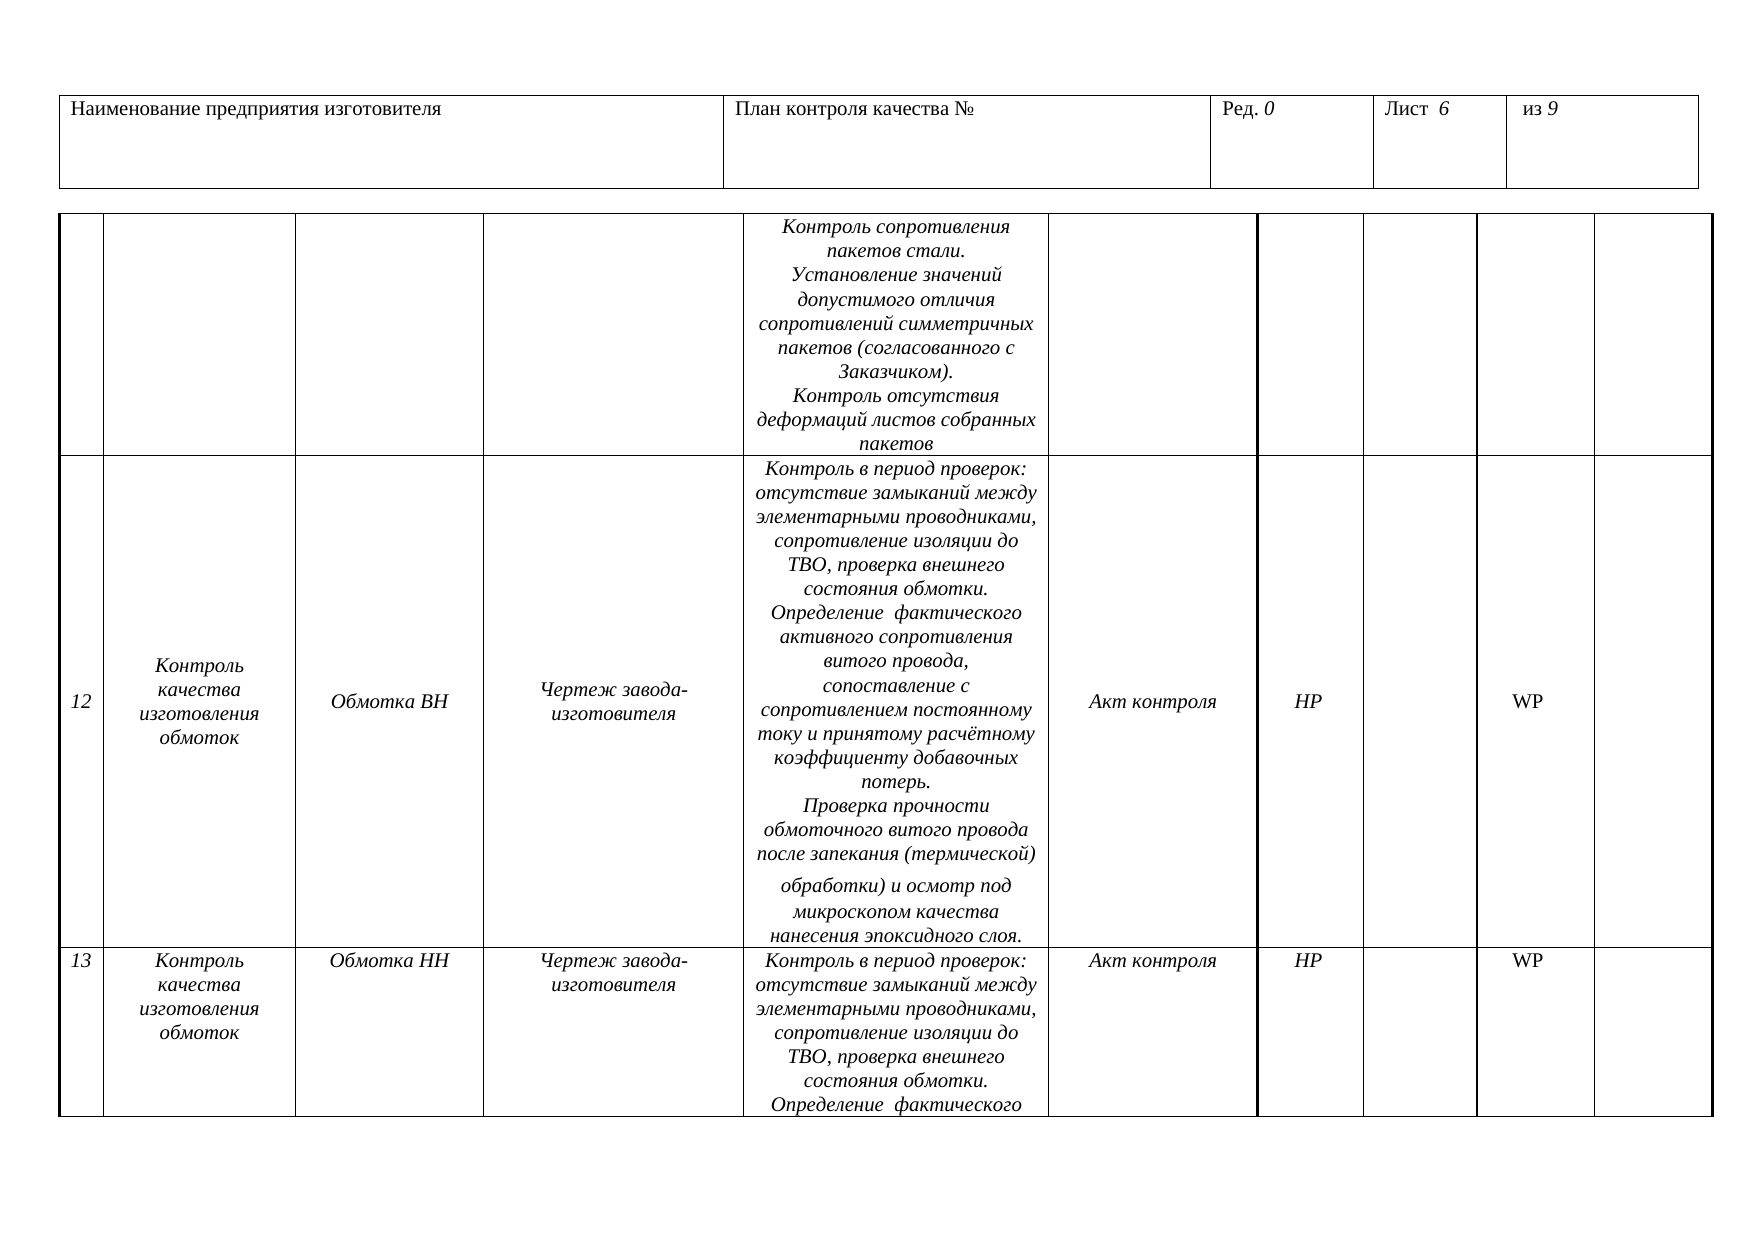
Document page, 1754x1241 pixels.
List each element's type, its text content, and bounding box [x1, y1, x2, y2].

table_cell [1595, 948, 1711, 1116]
table_cell [1364, 214, 1476, 455]
table_cell [1595, 214, 1711, 455]
table_cell Чертеж завода-изготовителя [484, 948, 743, 1116]
table_cell Акт контроля [1049, 948, 1256, 1116]
table_cell Контроль качества изготовления обмоток [104, 948, 295, 1116]
table_cell [1478, 214, 1594, 455]
table_cell [1049, 214, 1256, 455]
table_cell Обмотка НН [296, 948, 483, 1116]
table_cell [1595, 456, 1711, 947]
table_cell Контроль сопротивления пакетов стали. Установление значений допустимого отличия сопротивлений симметричных пакетов (согласованного с Заказчиком). Контроль отсутствия деформаций листов собранных пакетов [744, 214, 1048, 455]
table_cell [1259, 214, 1363, 455]
table_cell [61, 214, 103, 455]
table_cell [1364, 456, 1476, 947]
table_cell HP [1259, 948, 1363, 1116]
table_cell WP [1478, 456, 1594, 947]
table_cell [61, 948, 103, 1116]
table_cell Чертеж завода-изготовителя [484, 456, 743, 947]
table_cell [104, 214, 295, 455]
table_cell [1364, 948, 1476, 1116]
table_cell HP [1259, 456, 1363, 947]
table_cell [61, 456, 103, 947]
table_cell [484, 214, 743, 455]
table_cell Контроль в период проверок: отсутствие замыканий между элементарными проводниками, сопротивление изоляции до ТВО, проверка внешнего состояния обмотки. Определение фактического [744, 948, 1048, 1116]
table_cell Контроль качества изготовления обмоток [104, 456, 295, 947]
table_cell [296, 214, 483, 455]
table_cell Контроль в период проверок: отсутствие замыканий между элементарными проводниками, сопротивление изоляции до ТВО, проверка внешнего состояния обмотки. Определение фактического активного сопротивления витого провода, сопоставление с сопротивлением постоянному току и принятому расчётному коэффициенту добавочных потерь. Проверка прочности обмоточного витого провода после запекания (термической) обработки) и осмотр под микроскопом качества нанесения эпоксидного слоя. [744, 456, 1048, 947]
table_cell Акт контроля [1049, 456, 1256, 947]
table_cell Обмотка ВН [296, 456, 483, 947]
table_cell WP [1478, 948, 1594, 1116]
